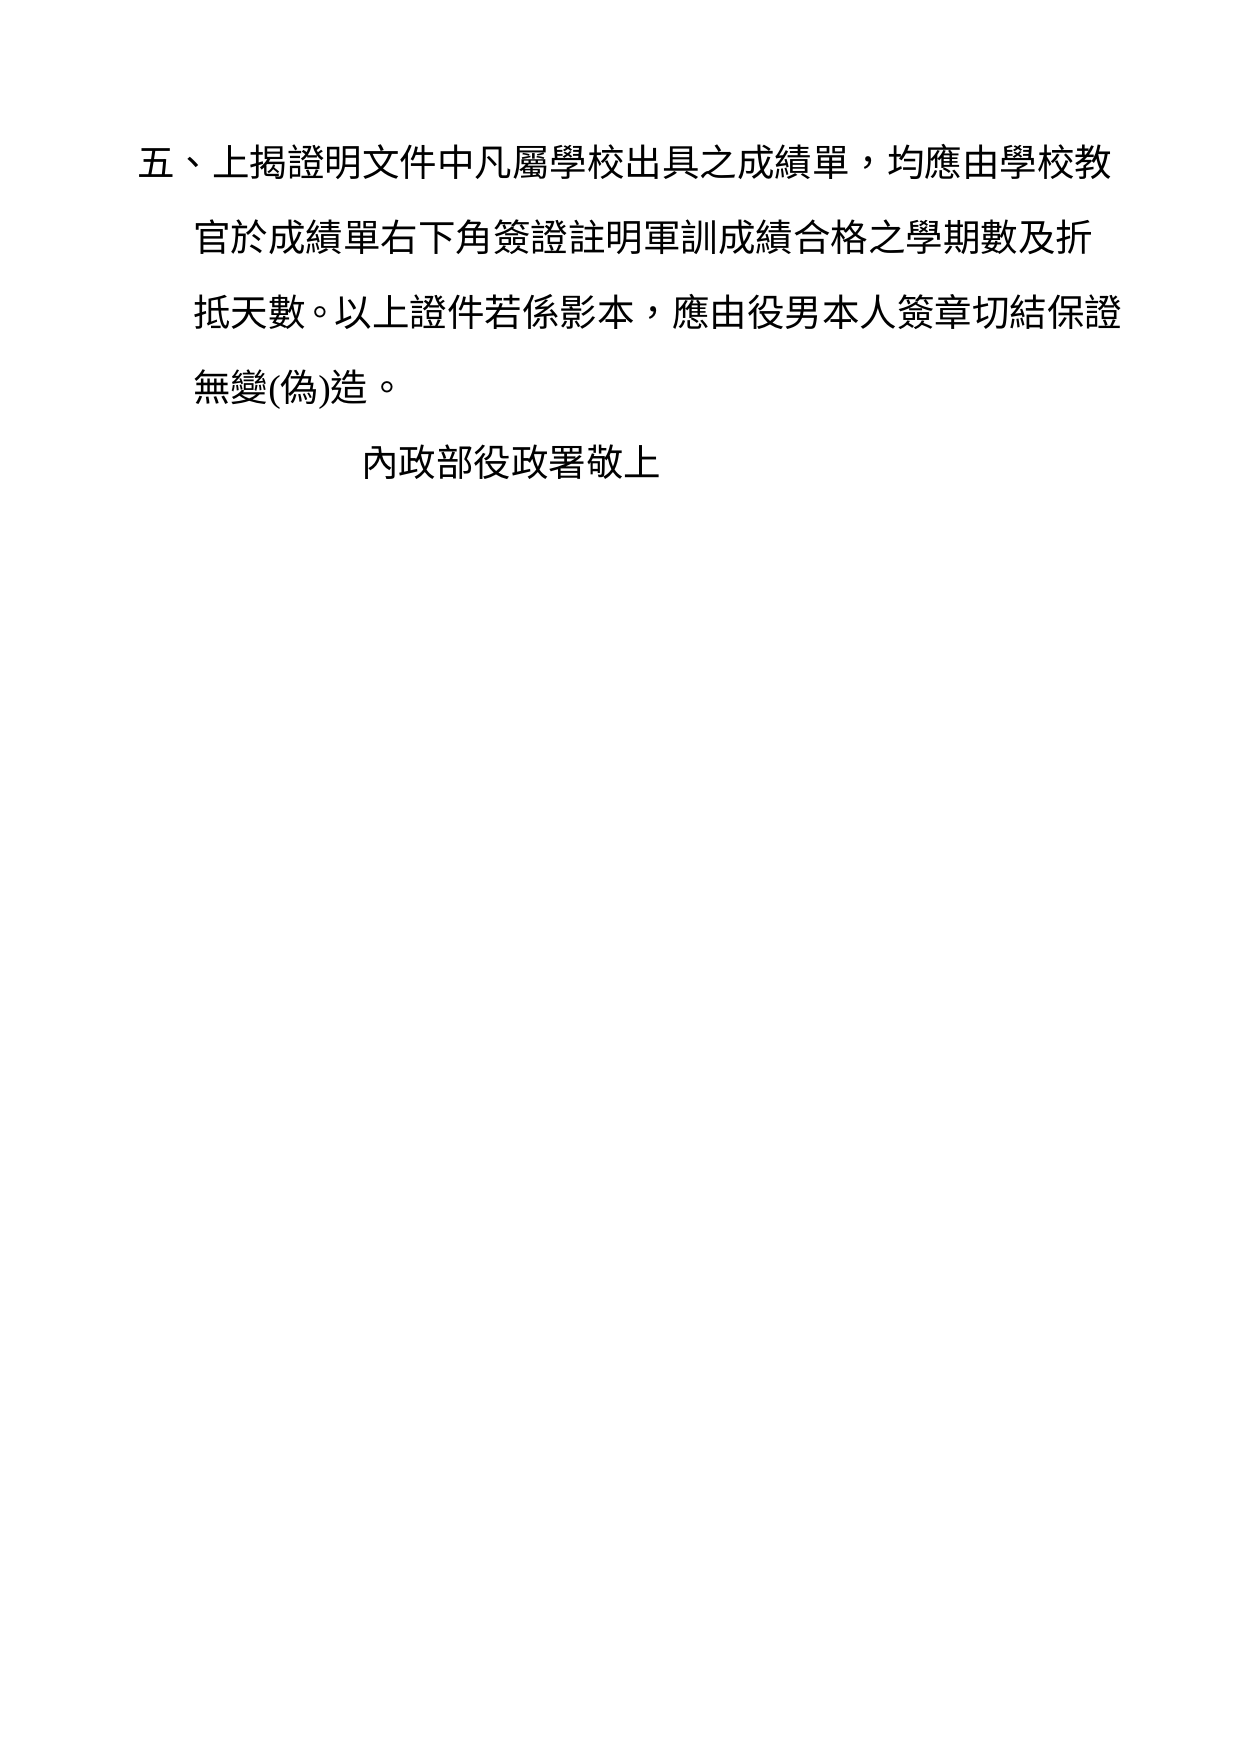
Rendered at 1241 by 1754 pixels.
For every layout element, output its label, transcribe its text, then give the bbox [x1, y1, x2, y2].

text 內政部役政署敬上 [137, 423, 1122, 498]
text 五、上揭證明文件中凡屬學校出具之成績單，均應由學校教官於成績單右下角簽證註明軍訓成績合格之學期數及折抵天數。以上證件若係影本，應由役男本人簽章切結保證無變(偽)造。 [137, 123, 1122, 423]
